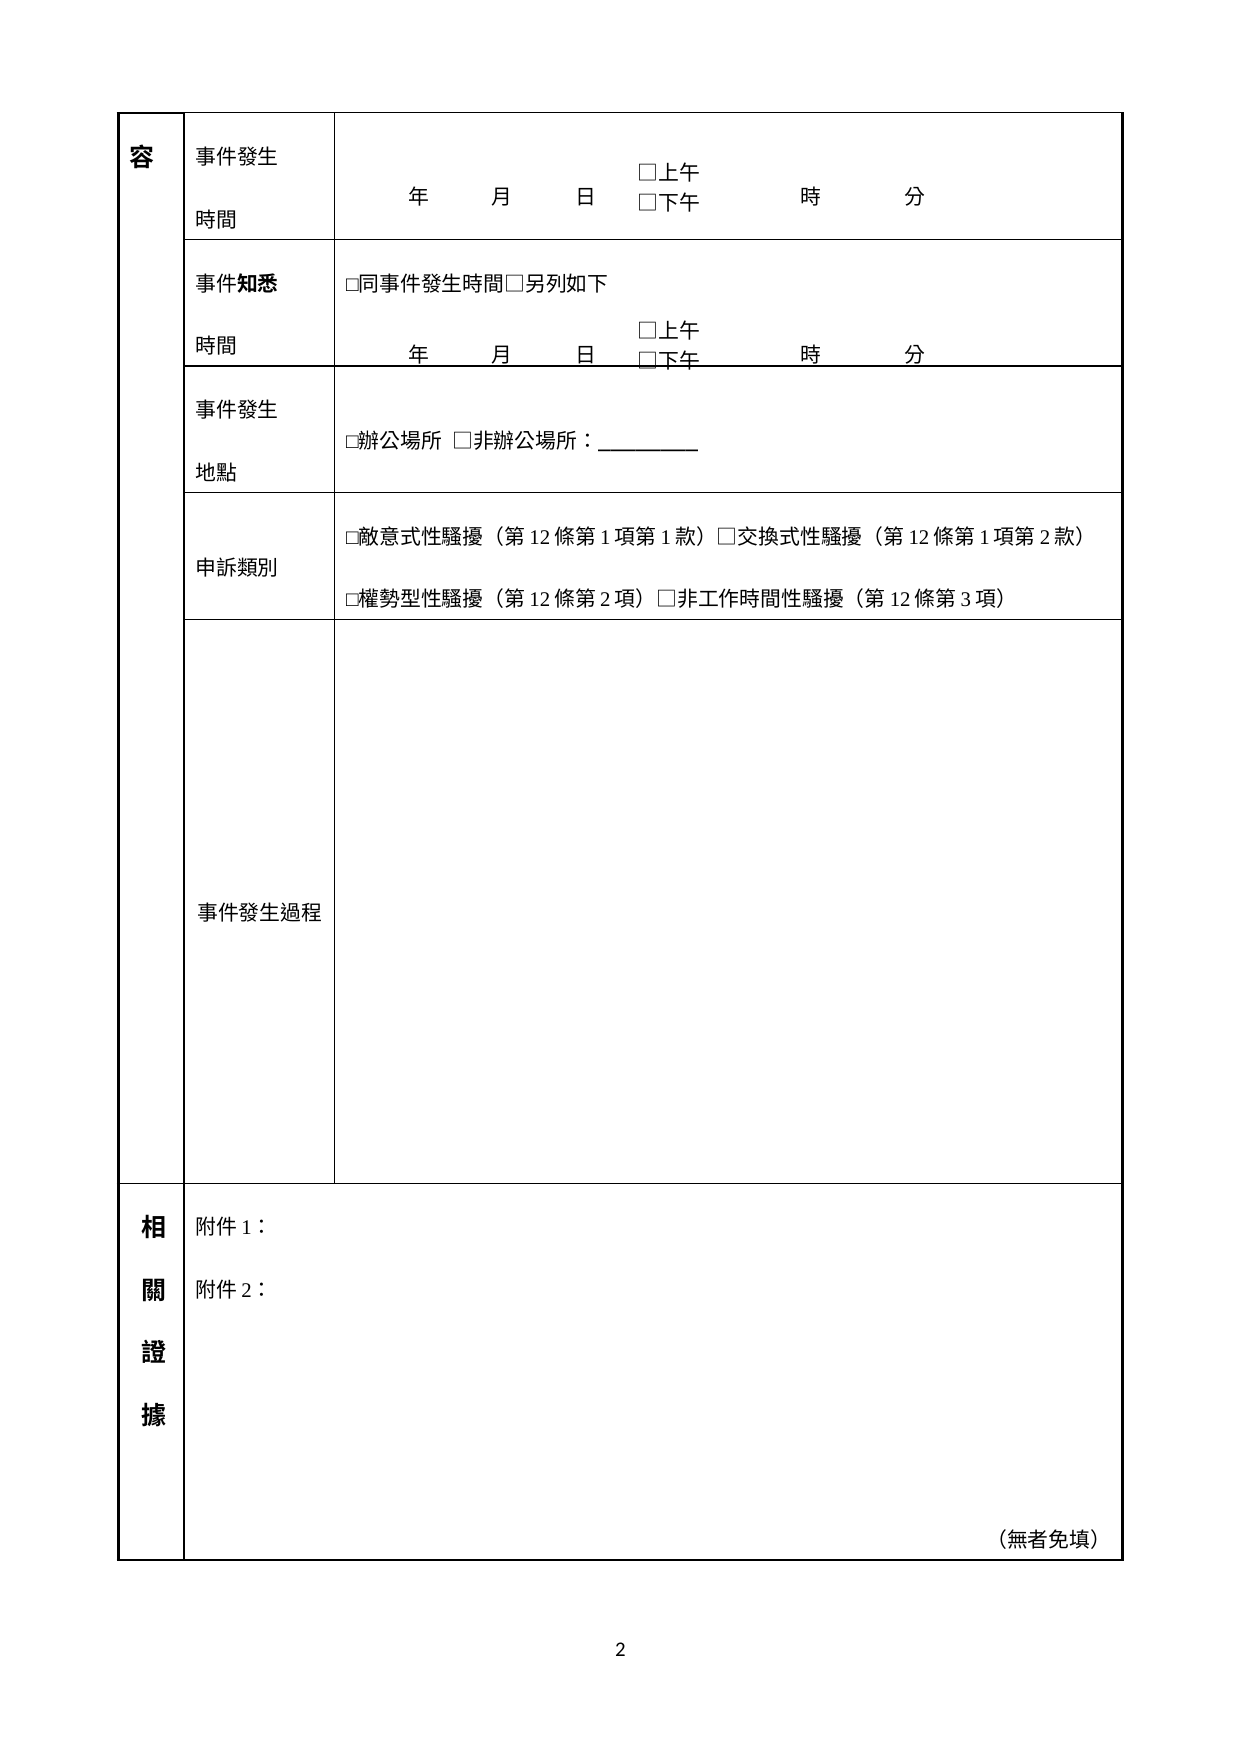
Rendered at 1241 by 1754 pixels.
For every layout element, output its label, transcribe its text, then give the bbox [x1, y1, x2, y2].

table_cell □辦公場所 □非辦公場所：________ [335, 367, 1121, 492]
table_cell □敵意式性騷擾（第12條第1項第1款）□交換式性騷擾（第12條第1項第2款） □權勢型性騷擾（第12條第2項）□非工作時間性騷擾（第12條第3項） [335, 493, 1121, 618]
table_cell 事件知悉 時間 [185, 240, 334, 365]
table_cell 相關證據 [120, 1184, 183, 1559]
table_cell □同事件發生時間□另列如下 年 月 日 □上午□下午 時 分 [335, 240, 1121, 365]
table_cell 事件發生過程 [185, 620, 334, 1182]
table_cell 事件發生 時間 [185, 113, 334, 239]
table_cell 年 月 日 □上午□下午 時 分 [335, 113, 1121, 239]
table_cell [335, 620, 1121, 1182]
table_cell 申訴類別 [185, 493, 334, 618]
table_cell 容 [120, 114, 183, 1182]
table_cell 附件1： 附件2： （無者免填） [185, 1184, 1121, 1559]
table_cell 事件發生 地點 [185, 367, 334, 492]
